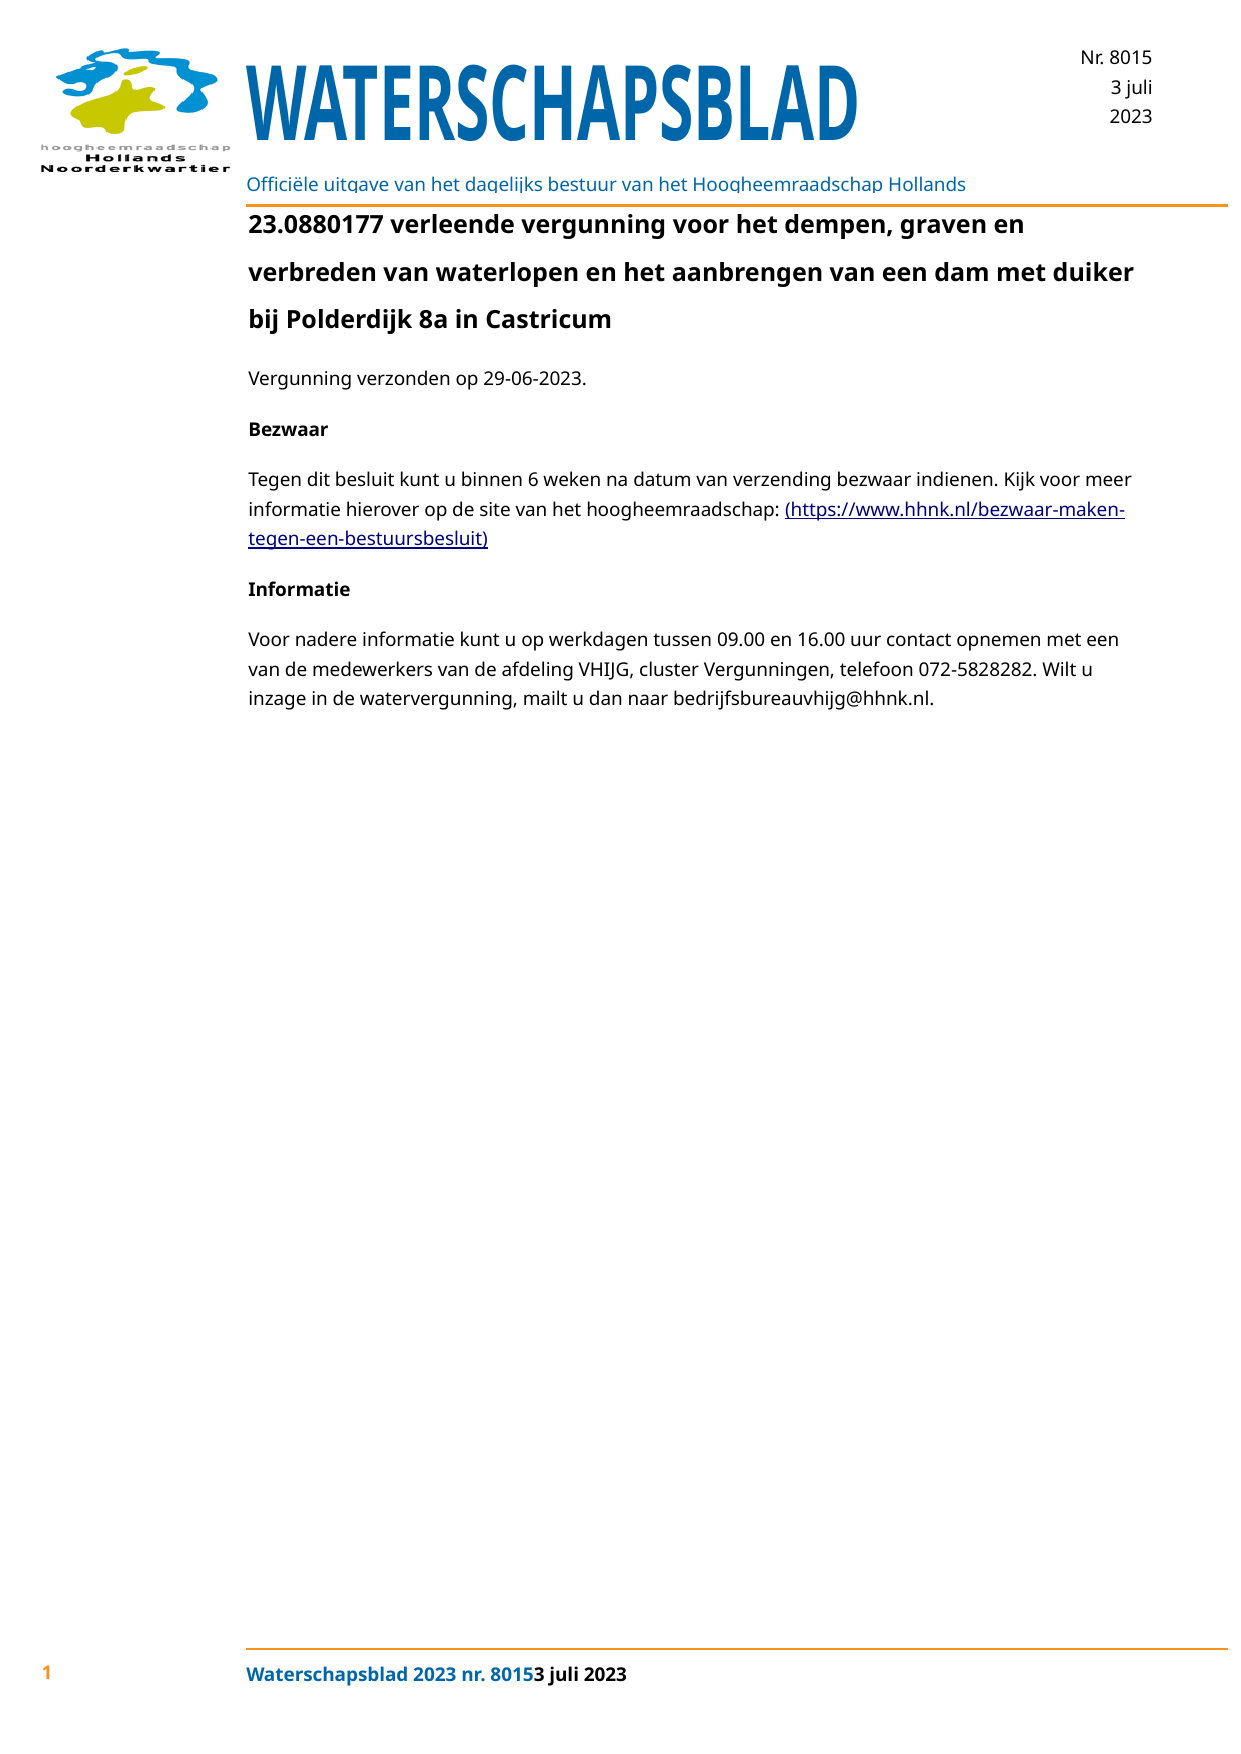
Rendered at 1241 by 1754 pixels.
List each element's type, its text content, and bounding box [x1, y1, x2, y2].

text 23.0880177 verleende vergunning voor het dempen, graven en verbreden van waterlopen en het aanbrengen van een dam met duiker bij Polderdijk 8a in Castricum [248, 207, 1152, 336]
text Vergunning verzonden op 29-06-2023. [248, 366, 1152, 391]
text Tegen dit besluit kunt u binnen 6 weken na datum van verzending bezwaar indienen. Kijk voor meer informatie hierover op de site van het hoogheemraadschap: (https://www.hhnk.nl/bezwaar-maken-tegen-een-bestuursbesluit) [248, 466, 1152, 551]
text Bezwaar [248, 416, 1152, 442]
text Voor nadere informatie kunt u op werkdagen tussen 09.00 en 16.00 uur contact opnemen met een van de medewerkers van de afdeling VHIJG, cluster Vergunningen, telefoon 072-5828282. Wilt u inzage in de watervergunning, mailt u dan naar bedrijfsbureauvhijg@hhnk.nl. [248, 626, 1152, 711]
text Informatie [248, 576, 1152, 602]
picture [41, 47, 231, 172]
